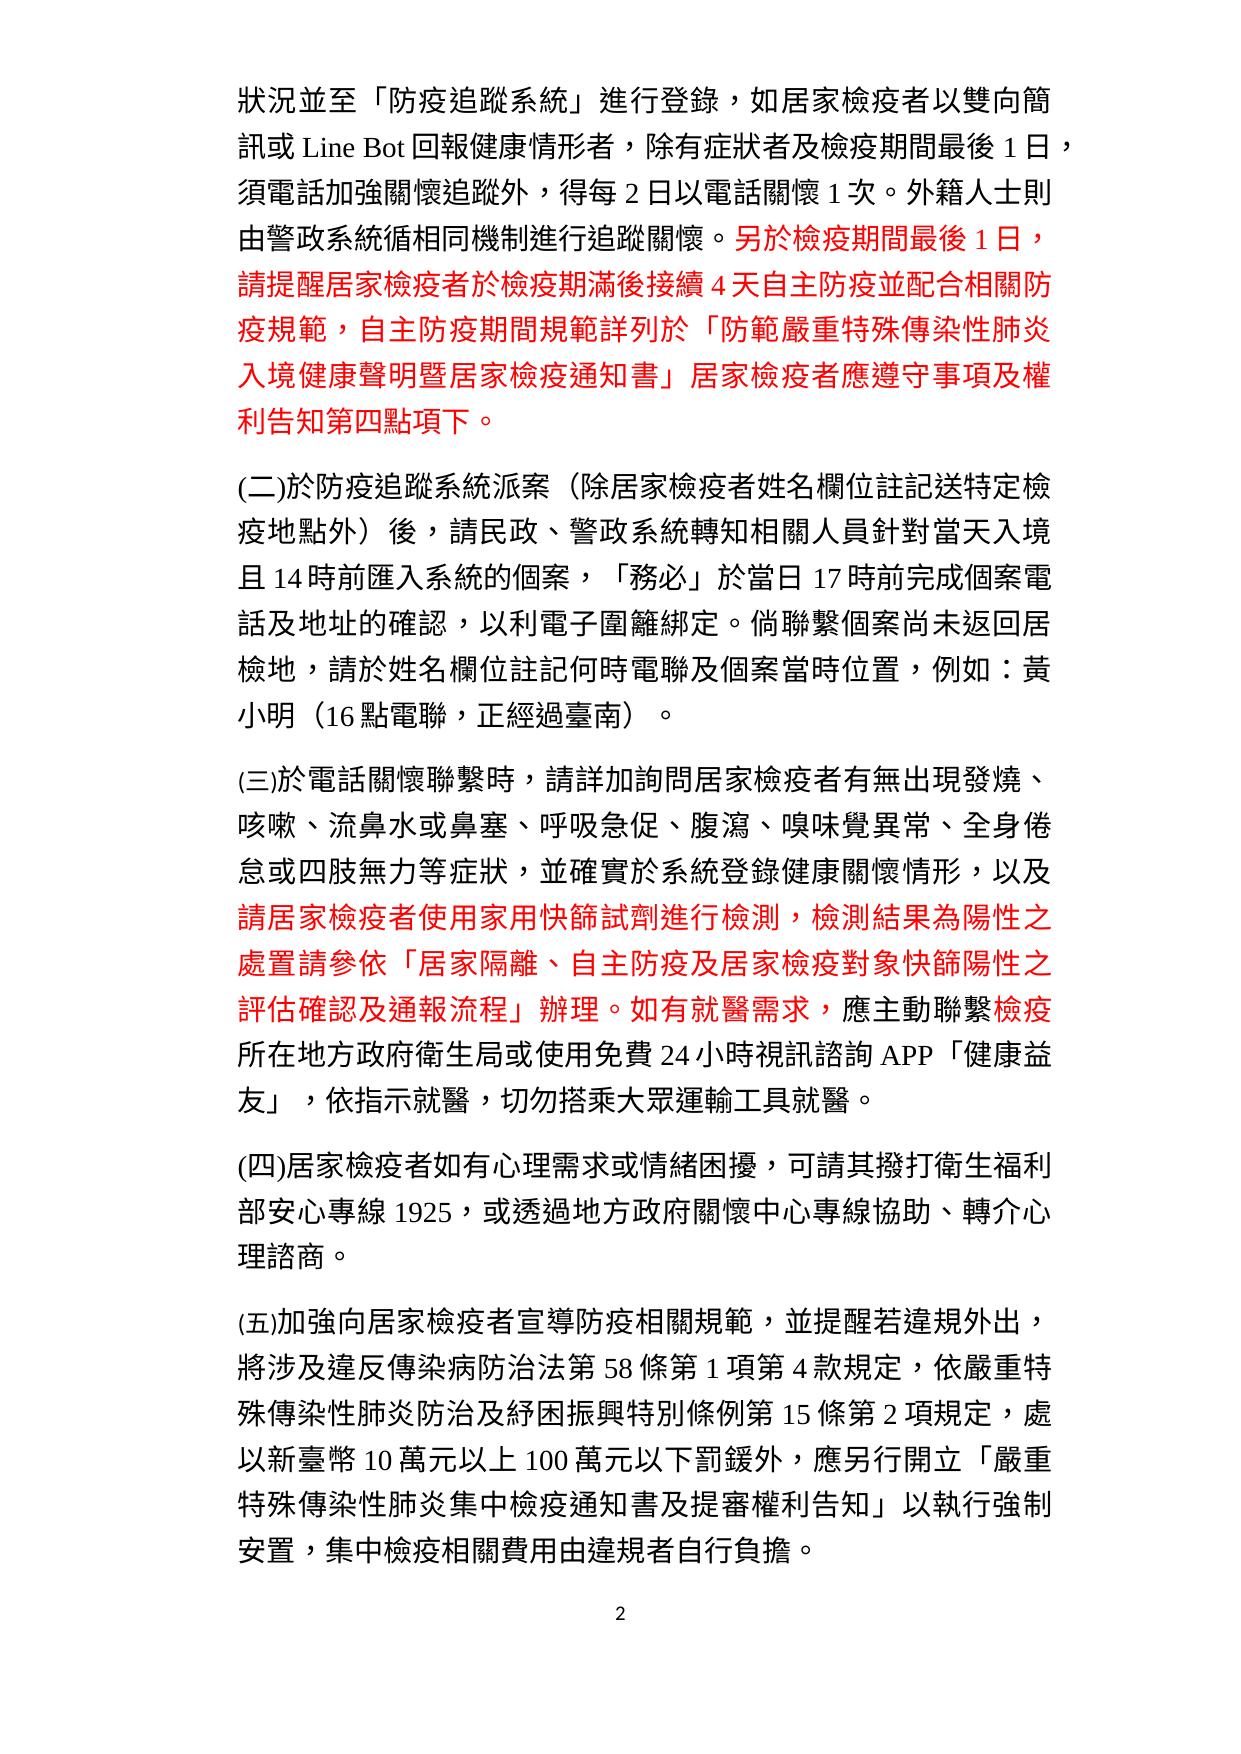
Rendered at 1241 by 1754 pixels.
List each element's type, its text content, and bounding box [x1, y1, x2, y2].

list 於防疫追蹤系統派案（除居家檢疫者姓名欄位註記送特定檢疫地點外）後，請民政、警政系統轉知相關人員針對當天入境且14時前匯入系統的個案，「務必」於當日17時前完成個案電話及地址的確認，以利電子圍籬綁定。倘聯繫個案尚未返回居檢地，請於姓名欄位註記何時電聯及個案當時位置，例如：黃小明（16點電聯，正經過臺南）。 [237, 460, 1053, 735]
list 居家檢疫者如有心理需求或情緒困擾，可請其撥打衛生福利部安心專線1925，或透過地方政府關懷中心專線協助、轉介心理諮商。 [237, 1139, 1053, 1277]
list 居家檢疫者若為本國人及中港澳人士，由民政系統之村里幹事等人員每日撥打電話進行健康關懷，詢問居家檢疫者之健康狀況並至「防疫追蹤系統」進行登錄，如居家檢疫者以雙向簡訊或Line Bot回報健康情形者，除有症狀者及檢疫期間最後1日，須電話加強關懷追蹤外，得每2日以電話關懷1次。外籍人士則由警政系統循相同機制進行追蹤關懷。另於檢疫期間最後1日，請提醒居家檢疫者於檢疫期滿後接續4天自主防疫並配合相關防疫規範，自主防疫期間規範詳列於「防範嚴重特殊傳染性肺炎入境健康聲明暨居家檢疫通知書」居家檢疫者應遵守事項及權利告知第四點項下。 [237, 75, 1053, 442]
list 於電話關懷聯繫時，請詳加詢問居家檢疫者有無出現發燒、咳嗽、流鼻水或鼻塞、呼吸急促、腹瀉、嗅味覺異常、全身倦怠或四肢無力等症狀，並確實於系統登錄健康關懷情形，以及請居家檢疫者使用家用快篩試劑進行檢測，檢測結果為陽性之處置請參依「居家隔離、自主防疫及居家檢疫對象快篩陽性之評估確認及通報流程」辦理。如有就醫需求，應主動聯繫檢疫所在地方政府衛生局或使用免費24小時視訊諮詢APP「健康益友」，依指示就醫，切勿搭乘大眾運輸工具就醫。 [237, 754, 1053, 1121]
list 加強向居家檢疫者宣導防疫相關規範，並提醒若違規外出，將涉及違反傳染病防治法第58條第1項第4款規定，依嚴重特殊傳染性肺炎防治及紓困振興特別條例第15條第2項規定，處以新臺幣10萬元以上100萬元以下罰鍰外，應另行開立「嚴重特殊傳染性肺炎集中檢疫通知書及提審權利告知」以執行強制安置，集中檢疫相關費用由違規者自行負擔。 [237, 1296, 1053, 1571]
